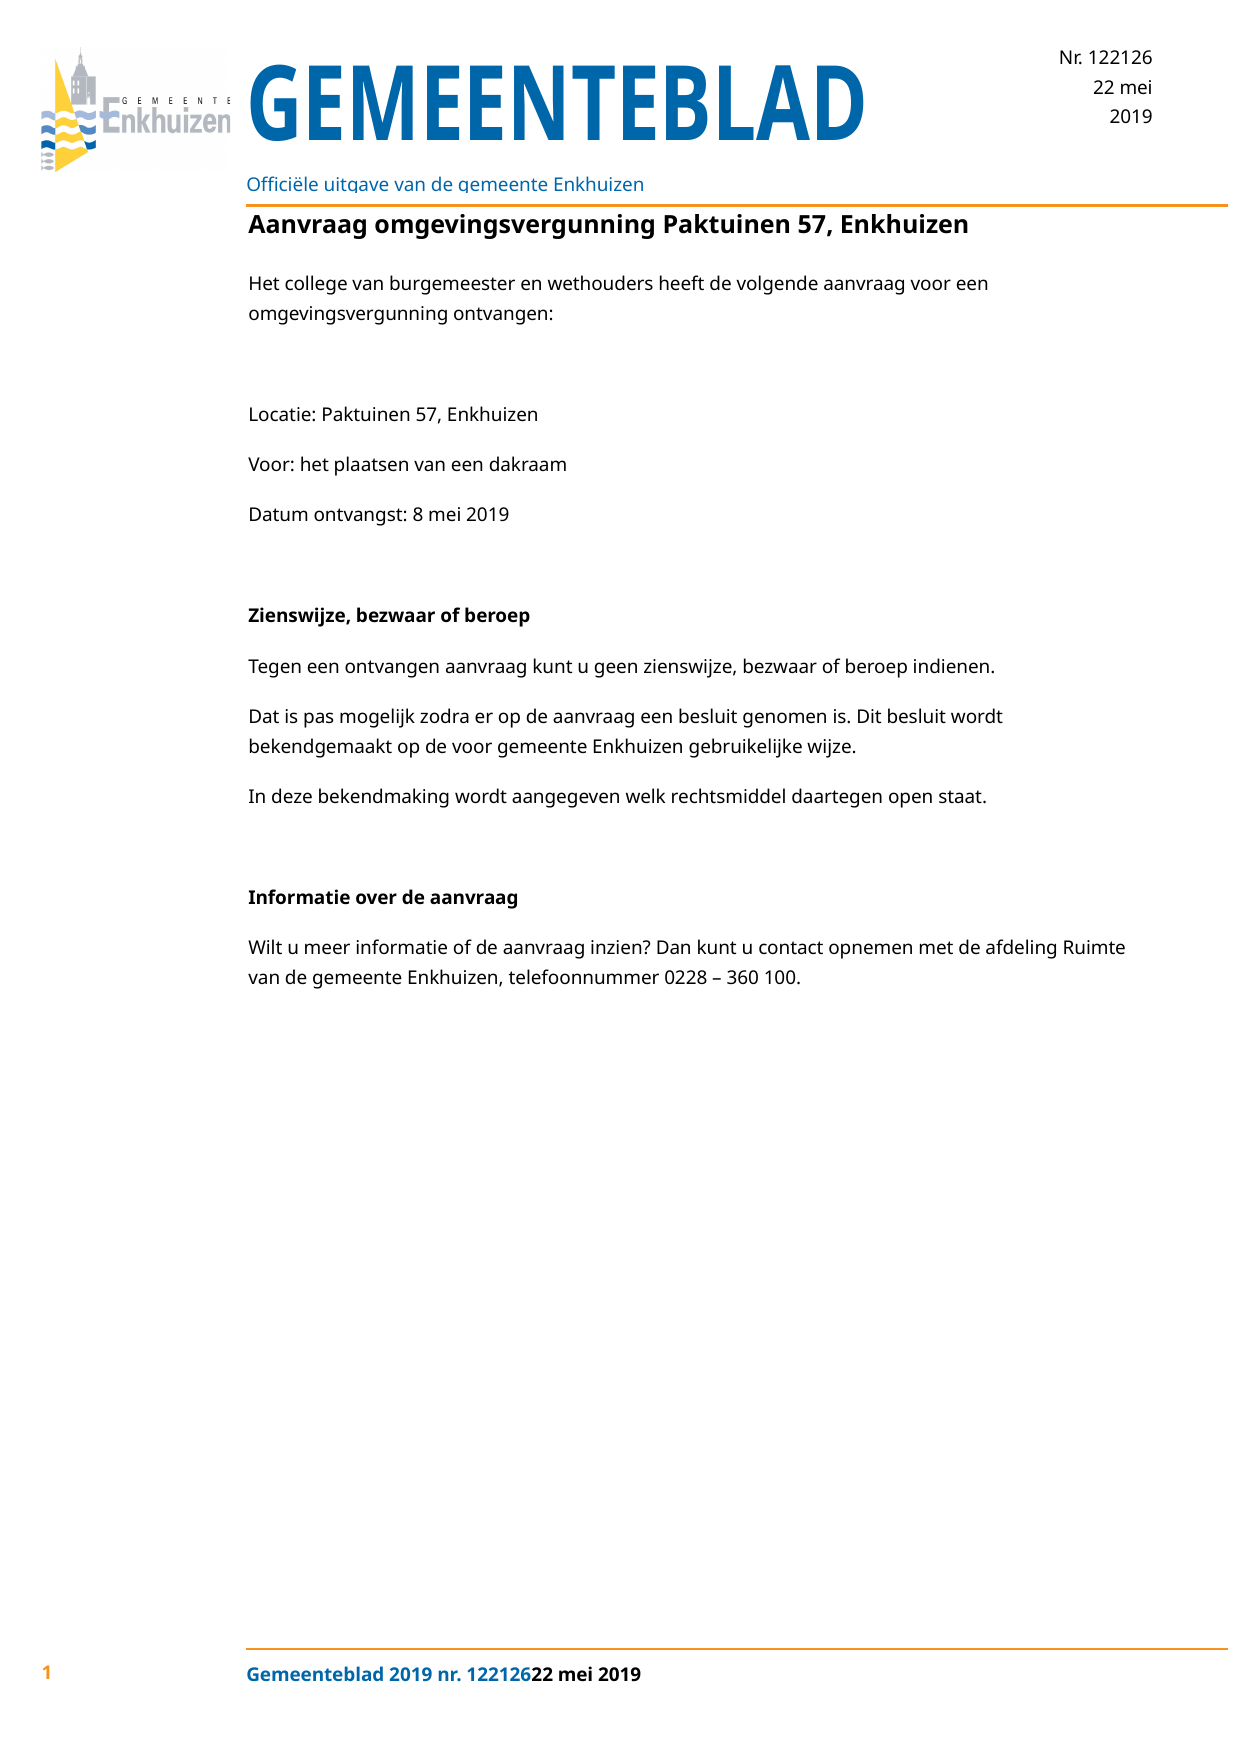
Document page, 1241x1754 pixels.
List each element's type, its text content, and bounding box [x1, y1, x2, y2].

text Aanvraag omgevingsvergunning Paktuinen 57, Enkhuizen [248, 207, 1152, 241]
text Wilt u meer informatie of de aanvraag inzien? Dan kunt u contact opnemen met de afdeling Ruimte van de gemeente Enkhuizen, telefoonnummer 0228 – 360 100. [248, 934, 1152, 990]
text In deze bekendmaking wordt aangegeven welk rechtsmiddel daartegen open staat. [248, 783, 1152, 809]
text Het college van burgemeester en wethouders heeft de volgende aanvraag voor een omgevingsvergunning ontvangen: [248, 270, 1152, 326]
picture [41, 47, 231, 172]
text Zienswijze, bezwaar of beroep [248, 602, 1152, 628]
text Voor: het plaatsen van een dakraam [248, 451, 1152, 477]
text Locatie: Paktuinen 57, Enkhuizen [248, 401, 1152, 426]
text Dat is pas mogelijk zodra er op de aanvraag een besluit genomen is. Dit besluit wordt bekendgemaakt op de voor gemeente Enkhuizen gebruikelijke wijze. [248, 703, 1152, 758]
text Informatie over de aanvraag [248, 884, 1152, 910]
text Tegen een ontvangen aanvraag kunt u geen zienswijze, bezwaar of beroep indienen. [248, 653, 1152, 678]
text Datum ontvangst: 8 mei 2019 [248, 502, 1152, 527]
